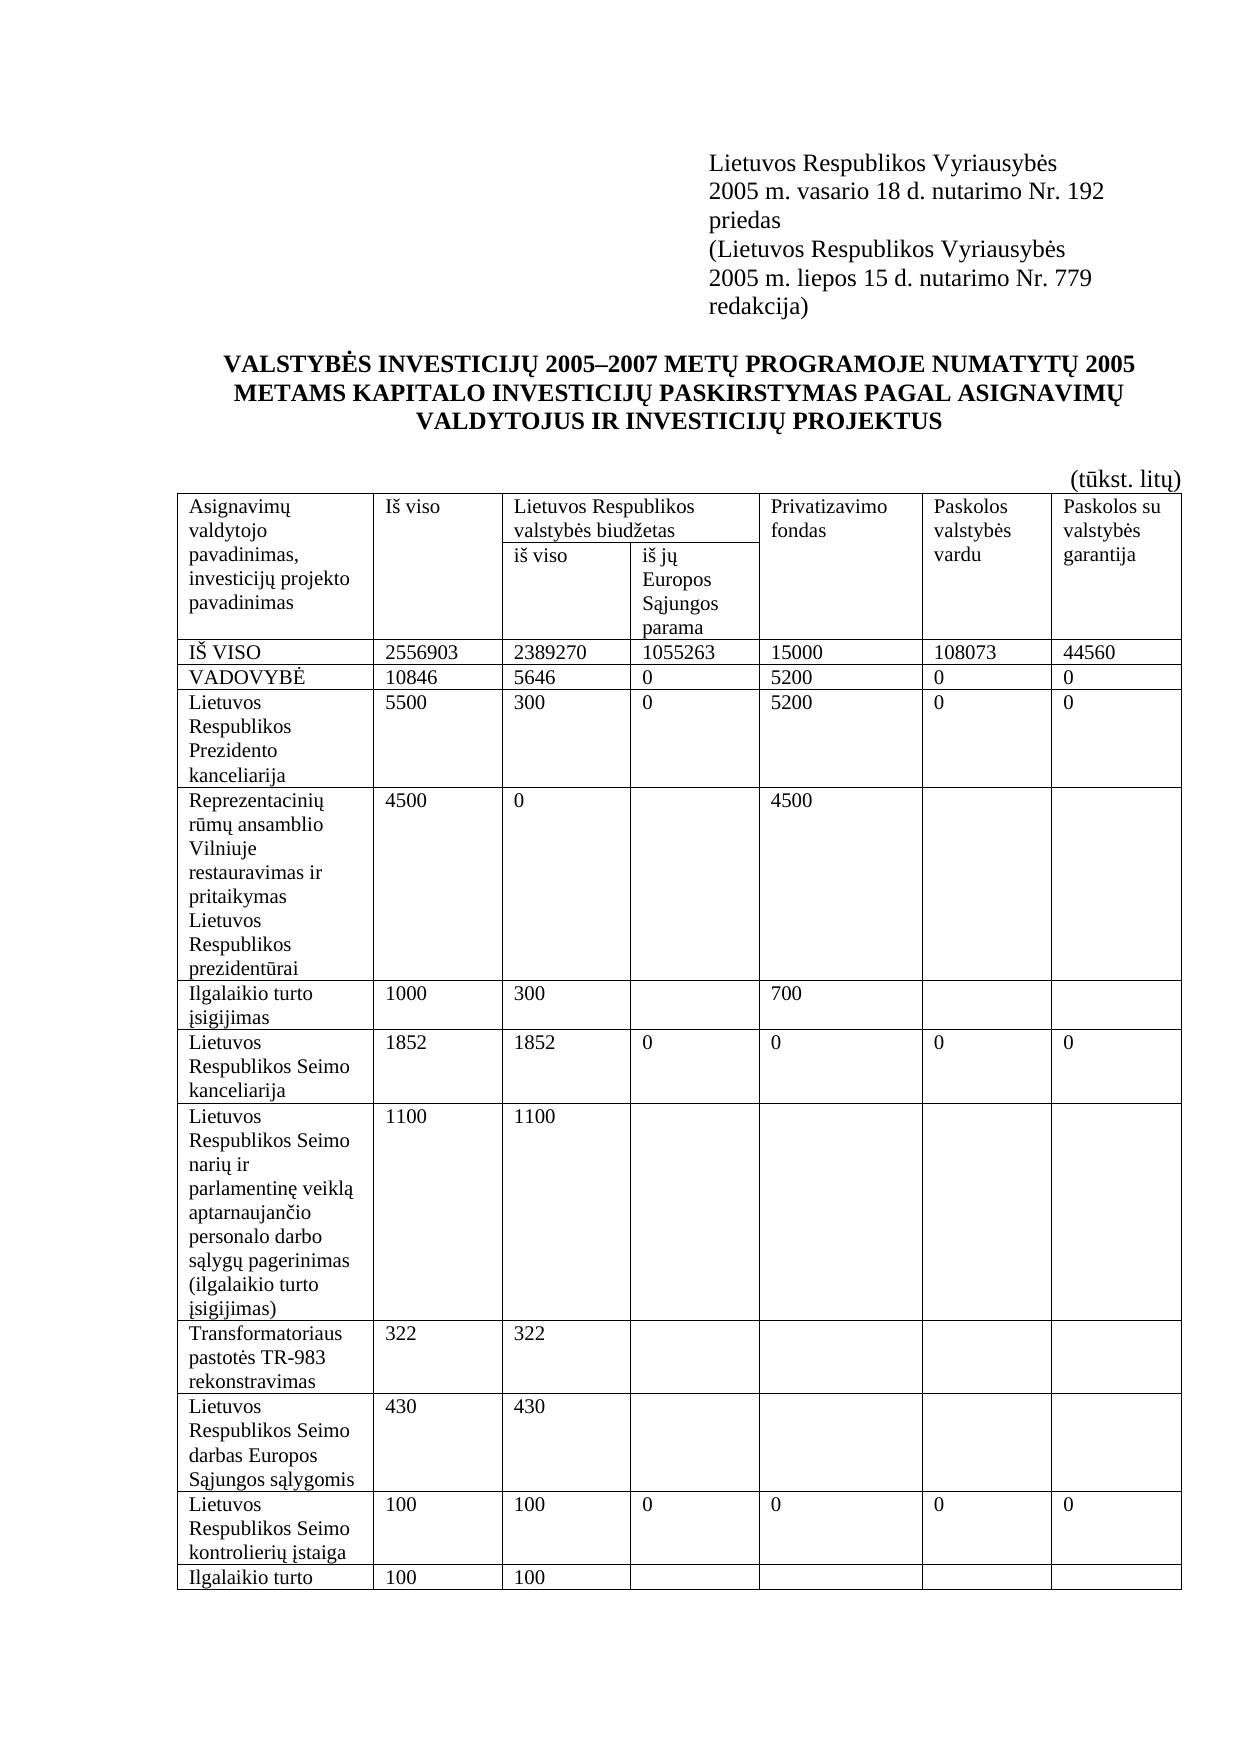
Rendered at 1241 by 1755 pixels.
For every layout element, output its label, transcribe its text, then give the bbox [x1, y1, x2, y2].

table_cell Ilgalaikio turto [178, 1565, 373, 1589]
table_cell [1052, 1565, 1181, 1589]
table_cell [923, 1394, 1051, 1491]
table_cell 300 [503, 690, 630, 787]
table_cell 100 [503, 1565, 630, 1589]
table_cell 100 [503, 1492, 630, 1564]
table_cell 0 [923, 1492, 1051, 1564]
text priedas [177, 205, 1181, 234]
text redakcija) [177, 291, 1181, 320]
table_cell [923, 1565, 1051, 1589]
table_cell 0 [1052, 690, 1181, 787]
table_cell 0 [923, 665, 1051, 689]
table_cell [760, 1565, 922, 1589]
table_cell [923, 981, 1051, 1029]
table_cell 100 [374, 1565, 502, 1589]
table_cell 5200 [760, 665, 922, 689]
table_cell [631, 1104, 759, 1320]
table_cell [760, 1321, 922, 1393]
table_header Asignavimų valdytojo pavadinimas, investicijų projekto pavadinimas [178, 494, 373, 639]
table_cell 0 [631, 690, 759, 787]
table_cell 5200 [760, 690, 922, 787]
table_header Paskolos valstybės vardu [923, 494, 1051, 639]
table_header Lietuvos Respublikos valstybės biudžetas [503, 494, 759, 542]
table_cell 430 [374, 1394, 502, 1491]
table_cell 2389270 [503, 640, 630, 664]
table_cell 1100 [503, 1104, 630, 1320]
text 2005 m. vasario 18 d. nutarimo Nr. 192 [177, 176, 1181, 205]
table_cell [631, 1321, 759, 1393]
table_header Paskolos su valstybės garantija [1052, 494, 1181, 639]
table_cell 1055263 [631, 640, 759, 664]
table_cell 322 [374, 1321, 502, 1393]
table_cell 4500 [374, 788, 502, 980]
table_cell 0 [760, 1030, 922, 1102]
table_cell 0 [760, 1492, 922, 1564]
table_cell 108073 [923, 640, 1051, 664]
table_cell 10846 [374, 665, 502, 689]
table_cell 700 [760, 981, 922, 1029]
text 2005 m. liepos 15 d. nutarimo Nr. 779 [177, 263, 1181, 291]
text (tūkst. litų) [177, 464, 1181, 493]
table_cell 0 [923, 1030, 1051, 1102]
table_cell iš jų Europos Sąjungos parama [631, 543, 759, 639]
table_cell 0 [631, 1030, 759, 1102]
table_cell 4500 [760, 788, 922, 980]
table_cell 0 [631, 665, 759, 689]
table_cell [1052, 1394, 1181, 1491]
table_cell Lietuvos Respublikos Seimo narių ir parlamentinę veiklą aptarnaujančio personalo darbo sąlygų pagerinimas (ilgalaikio turto įsigijimas) [178, 1104, 373, 1320]
table_cell Reprezentacinių rūmų ansamblio Vilniuje restauravimas ir pritaikymas Lietuvos Respublikos prezidentūrai [178, 788, 373, 980]
table_cell [631, 1565, 759, 1589]
table_cell [760, 1394, 922, 1491]
table_cell 1100 [374, 1104, 502, 1320]
table_cell 300 [503, 981, 630, 1029]
table_cell 100 [374, 1492, 502, 1564]
table_cell Ilgalaikio turto įsigijimas [178, 981, 373, 1029]
table_cell [1052, 788, 1181, 980]
table_cell Lietuvos Respublikos Seimo kontrolierių įstaiga [178, 1492, 373, 1564]
table_cell [760, 1104, 922, 1320]
table_cell [631, 788, 759, 980]
table_cell 0 [1052, 1492, 1181, 1564]
table_cell Lietuvos Respublikos Seimo kanceliarija [178, 1030, 373, 1102]
table_cell [923, 1321, 1051, 1393]
table_cell 1852 [503, 1030, 630, 1102]
table_cell [631, 1394, 759, 1491]
table_cell 0 [1052, 1030, 1181, 1102]
table_cell [1052, 981, 1181, 1029]
table_cell 44560 [1052, 640, 1181, 664]
table_cell [923, 1104, 1051, 1320]
table_cell 1852 [374, 1030, 502, 1102]
table_cell 322 [503, 1321, 630, 1393]
table_cell Transformatoriaus pastotės TR-983 rekonstravimas [178, 1321, 373, 1393]
table_cell 5646 [503, 665, 630, 689]
table_cell [631, 981, 759, 1029]
table_cell [1052, 1104, 1181, 1320]
table_cell 0 [1052, 665, 1181, 689]
table_cell 0 [631, 1492, 759, 1564]
table_cell 15000 [760, 640, 922, 664]
table_cell IŠ VISO [178, 640, 373, 664]
text VALSTYBĖS INVESTICIJŲ 2005–2007 METŲ PROGRAMOJE NUMATYTŲ 2005 METAMS KAPITALO INVESTICIJŲ PASKIRSTYMAS PAGAL ASIGNAVIMŲ VALDYTOJUS IR INVESTICIJŲ PROJEKTUS [177, 349, 1181, 435]
table_cell 0 [503, 788, 630, 980]
table_cell 1000 [374, 981, 502, 1029]
table_cell 2556903 [374, 640, 502, 664]
table_cell [923, 788, 1051, 980]
table_header Iš viso [374, 494, 502, 639]
table_cell 5500 [374, 690, 502, 787]
table_cell Lietuvos Respublikos Seimo darbas Europos Sąjungos sąlygomis [178, 1394, 373, 1491]
table_cell VADOVYBĖ [178, 665, 373, 689]
table_header Privatizavimo fondas [760, 494, 922, 639]
table_cell iš viso [503, 543, 630, 639]
text Lietuvos Respublikos Vyriausybės [177, 148, 1181, 176]
table_cell [1052, 1321, 1181, 1393]
table_cell Lietuvos Respublikos Prezidento kanceliarija [178, 690, 373, 787]
table_cell 0 [923, 690, 1051, 787]
table_cell 430 [503, 1394, 630, 1491]
text (Lietuvos Respublikos Vyriausybės [177, 234, 1181, 263]
